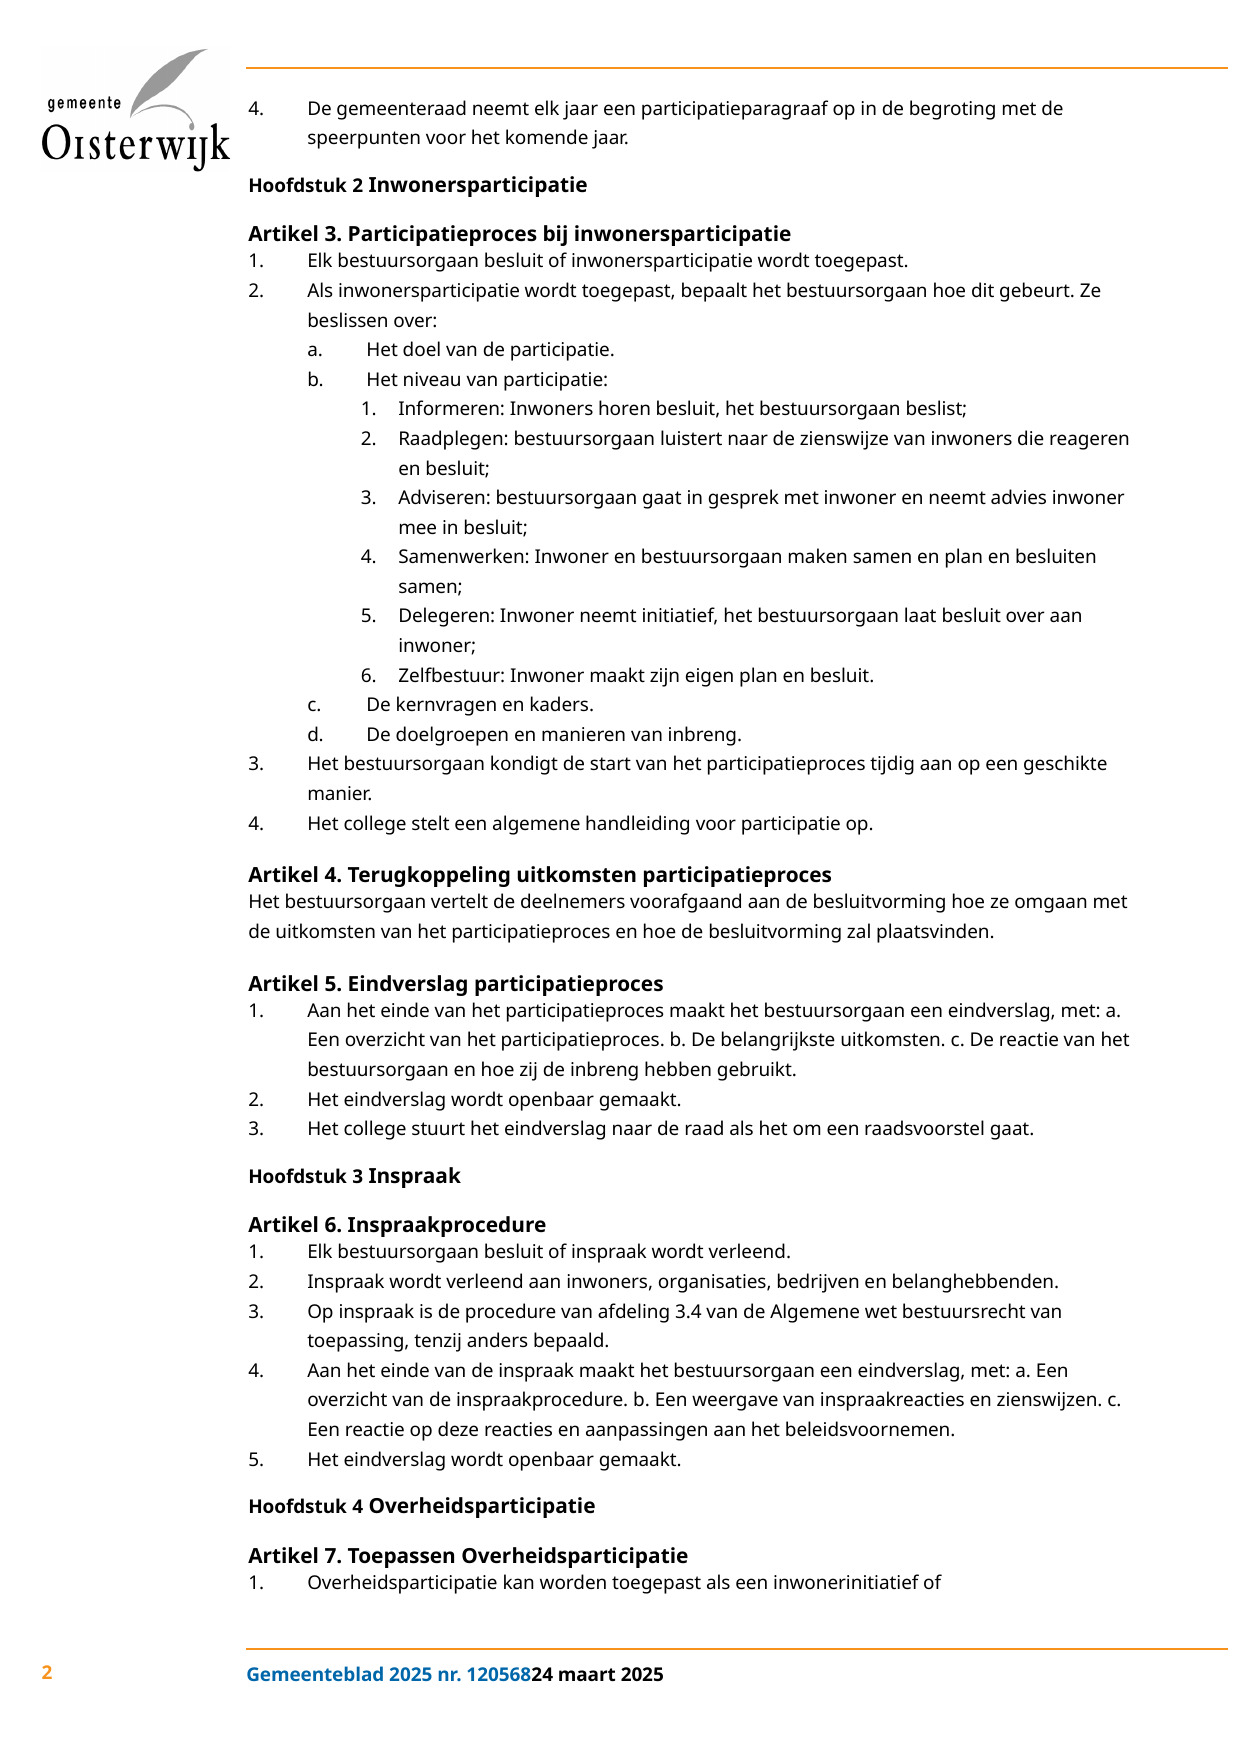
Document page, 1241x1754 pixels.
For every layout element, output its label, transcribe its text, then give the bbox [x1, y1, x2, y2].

text Artikel 3. Participatieproces bij inwonersparticipatie [248, 219, 1152, 248]
list Het eindverslag wordt openbaar gemaakt. [248, 1086, 1152, 1112]
text Artikel 5. Eindverslag participatieproces [248, 969, 1152, 997]
list Delegeren: Inwoner neemt initiatief, het bestuursorgaan laat besluit over aan inwoner; [361, 603, 1152, 658]
list Het college stelt een algemene handleiding voor participatie op. [248, 810, 1152, 836]
list Het eindverslag wordt openbaar gemaakt. [248, 1446, 1152, 1472]
text Artikel 7. Toepassen Overheidsparticipatie [248, 1541, 1152, 1569]
list Het bestuursorgaan kondigt de start van het participatieproces tijdig aan op een geschikte manier. [248, 751, 1152, 806]
list De doelgroepen en manieren van inbreng. [307, 721, 1152, 747]
text Artikel 6. Inspraakprocedure [248, 1210, 1152, 1239]
list Zelfbestuur: Inwoner maakt zijn eigen plan en besluit. [361, 662, 1152, 688]
list Samenwerken: Inwoner en bestuursorgaan maken samen en plan en besluiten samen; [361, 543, 1152, 599]
list De gemeenteraad neemt elk jaar een participatieparagraaf op in de begroting met de speerpunten voor het komende jaar. [248, 95, 1152, 150]
list Adviseren: bestuursorgaan gaat in gesprek met inwoner en neemt advies inwoner mee in besluit; [361, 484, 1152, 540]
list Informeren: Inwoners horen besluit, het bestuursorgaan beslist; [361, 396, 1152, 421]
list Het doel van de participatie. [307, 336, 1152, 362]
list Raadplegen: bestuursorgaan luistert naar de zienswijze van inwoners die reageren en besluit; [361, 425, 1152, 481]
list Elk bestuursorgaan besluit of inwonersparticipatie wordt toegepast. [248, 248, 1152, 273]
list Het niveau van participatie: [307, 366, 1152, 392]
text Artikel 4. Terugkoppeling uitkomsten participatieproces [248, 860, 1152, 889]
list Op inspraak is de procedure van afdeling 3.4 van de Algemene wet bestuursrecht van toepassing, tenzij anders bepaald. [248, 1298, 1152, 1353]
list Overheidsparticipatie kan worden toegepast als een inwonerinitiatief of [248, 1569, 1152, 1595]
picture [41, 47, 231, 172]
text Hoofdstuk 4 Overheidsparticipatie [248, 1491, 1152, 1520]
text Hoofdstuk 2 Inwonersparticipatie [248, 170, 1152, 198]
text Hoofdstuk 3 Inspraak [248, 1161, 1152, 1189]
list Inspraak wordt verleend aan inwoners, organisaties, bedrijven en belanghebbenden. [248, 1268, 1152, 1294]
list Elk bestuursorgaan besluit of inspraak wordt verleend. [248, 1239, 1152, 1264]
list Als inwonersparticipatie wordt toegepast, bepaalt het bestuursorgaan hoe dit gebeurt. Ze beslissen over: [248, 277, 1152, 333]
list Het college stuurt het eindverslag naar de raad als het om een raadsvoorstel gaat. [248, 1115, 1152, 1141]
text Het bestuursorgaan vertelt de deelnemers voorafgaand aan de besluitvorming hoe ze omgaan met de uitkomsten van het participatieproces en hoe de besluitvorming zal plaatsvinden. [248, 889, 1152, 944]
list Aan het einde van de inspraak maakt het bestuursorgaan een eindverslag, met: a. Een overzicht van de inspraakprocedure. b. Een weergave van inspraakreacties en zienswijzen. c. Een reactie op deze reacties en aanpassingen aan het beleidsvoornemen. [248, 1357, 1152, 1442]
list Aan het einde van het participatieproces maakt het bestuursorgaan een eindverslag, met: a. Een overzicht van het participatieproces. b. De belangrijkste uitkomsten. c. De reactie van het bestuursorgaan en hoe zij de inbreng hebben gebruikt. [248, 997, 1152, 1082]
list De kernvragen en kaders. [307, 691, 1152, 717]
